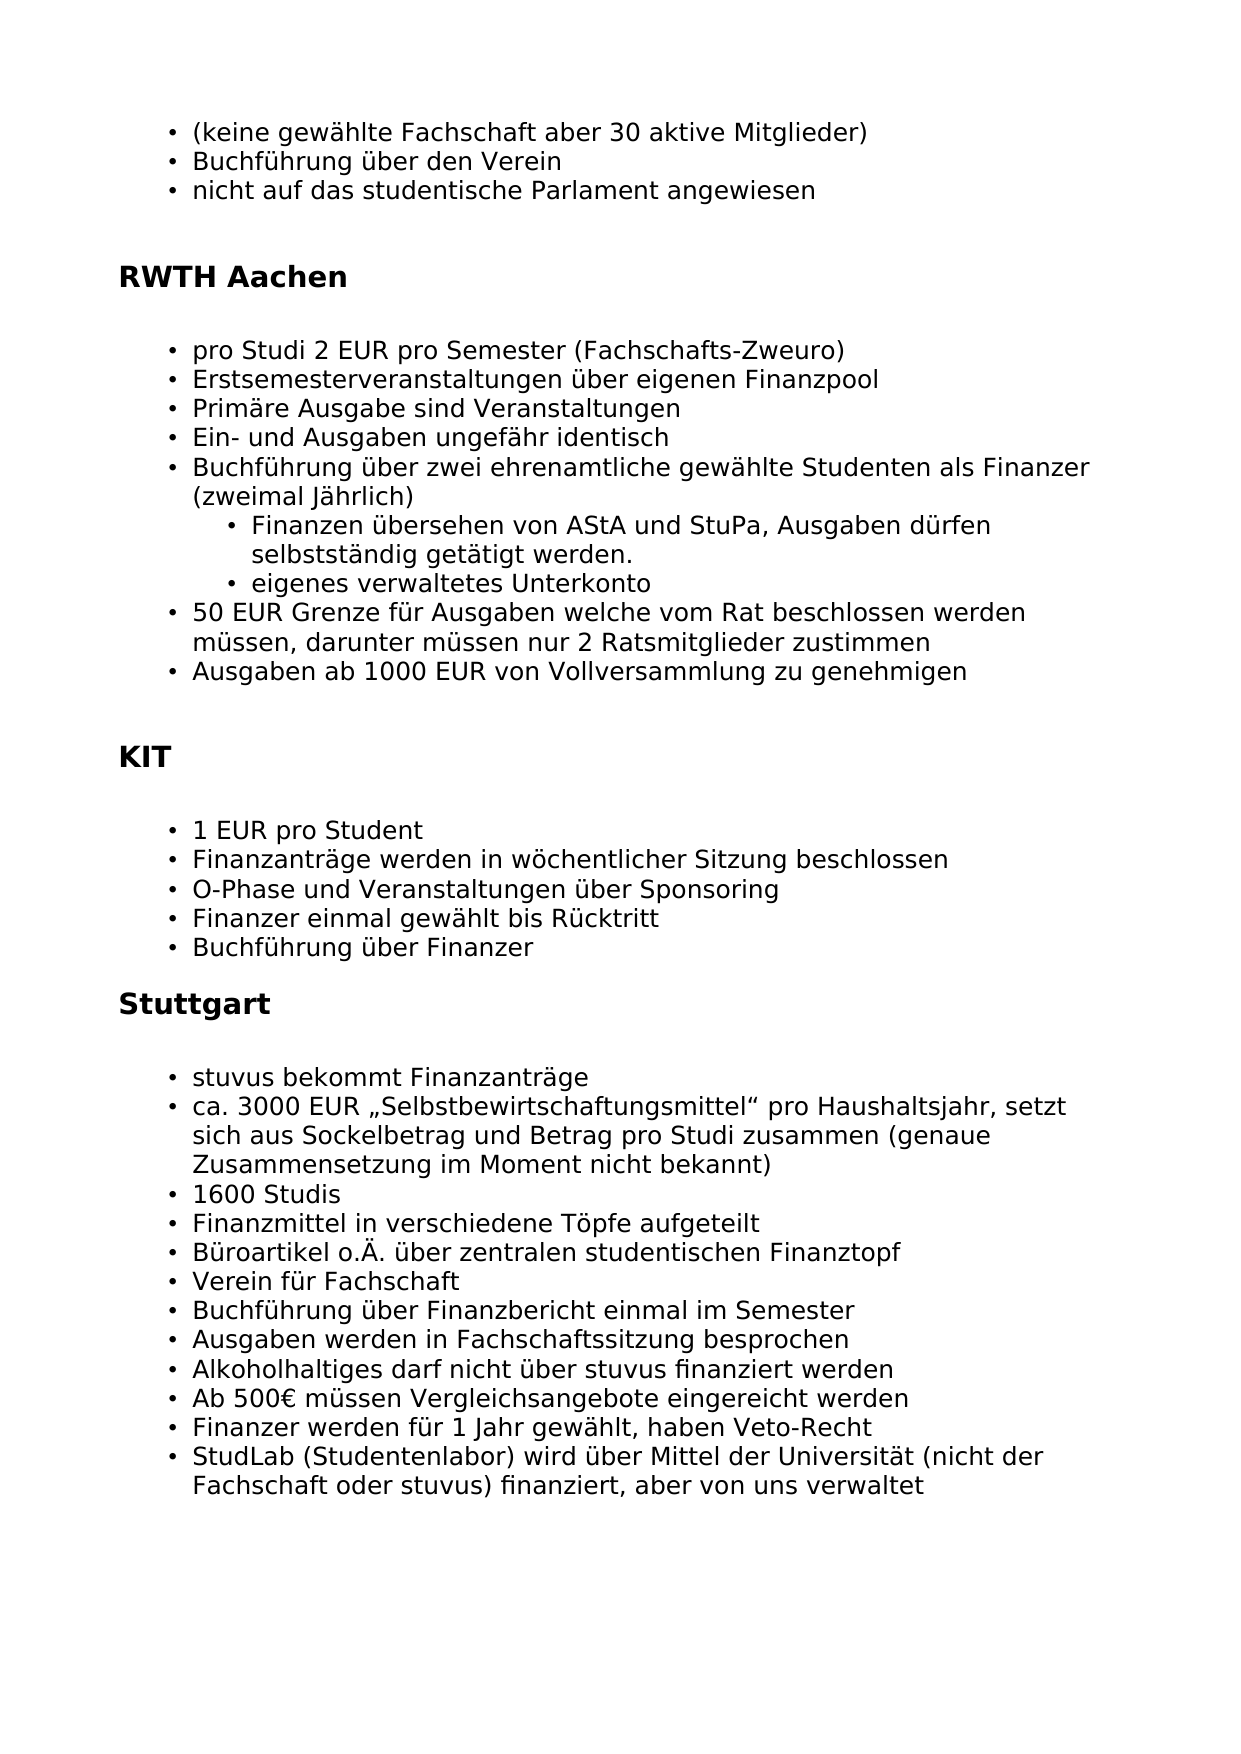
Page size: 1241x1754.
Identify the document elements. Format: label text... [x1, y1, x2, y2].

subtitle RWTH Aachen [118, 260, 1122, 294]
list Verein für Fachschaft [177, 1267, 1122, 1297]
list eigenes verwaltetes Unterkonto [236, 569, 1122, 598]
list 50 EUR Grenze für Ausgaben welche vom Rat beschlossen werden müssen, darunter müssen nur 2 Ratsmitglieder zustimmen [177, 598, 1122, 657]
list ca. 3000 EUR „Selbstbewirtschaftungsmittel“ pro Haushaltsjahr, setzt sich aus Sockelbetrag und Betrag pro Studi zusammen (genaue Zusammensetzung im Moment nicht bekannt) [177, 1092, 1122, 1180]
list stuvus bekommt Finanzanträge [177, 1063, 1122, 1092]
list Ausgaben ab 1000 EUR von Vollversammlung zu genehmigen [177, 657, 1122, 686]
list nicht auf das studentische Parlament angewiesen [177, 176, 1122, 206]
list 1600 Studis [177, 1180, 1122, 1209]
list O-Phase und Veranstaltungen über Sponsoring [177, 875, 1122, 904]
list Erstsemesterveranstaltungen über eigenen Finanzpool [177, 365, 1122, 394]
list Ausgaben werden in Fachschaftssitzung besprochen [177, 1326, 1122, 1355]
list pro Studi 2 EUR pro Semester (Fachschafts-Zweuro) [177, 336, 1122, 365]
list Finanzanträge werden in wöchentlicher Sitzung beschlossen [177, 846, 1122, 875]
list (keine gewählte Fachschaft aber 30 aktive Mitglieder) [177, 118, 1122, 147]
list Büroartikel o.Ä. über zentralen studentischen Finanztopf [177, 1238, 1122, 1267]
list Finanzer einmal gewählt bis Rücktritt [177, 904, 1122, 933]
list Buchführung über Finanzer [177, 933, 1122, 962]
list Ein- und Ausgaben ungefähr identisch [177, 423, 1122, 453]
subtitle KIT [118, 741, 1122, 774]
list Finanzen übersehen von AStA und StuPa, Ausgaben dürfen selbstständig getätigt werden. [236, 511, 1122, 569]
list Alkoholhaltiges darf nicht über stuvus finanziert werden [177, 1355, 1122, 1384]
list Buchführung über Finanzbericht einmal im Semester [177, 1297, 1122, 1326]
list Buchführung über zwei ehrenamtliche gewählte Studenten als Finanzer (zweimal Jährlich) [177, 453, 1122, 511]
subtitle Stuttgart [118, 987, 1122, 1021]
list Finanzmittel in verschiedene Töpfe aufgeteilt [177, 1209, 1122, 1238]
list 1 EUR pro Student [177, 816, 1122, 846]
list Ab 500€ müssen Vergleichsangebote eingereicht werden [177, 1384, 1122, 1413]
list Primäre Ausgabe sind Veranstaltungen [177, 394, 1122, 423]
list StudLab (Studentenlabor) wird über Mittel der Universität (nicht der Fachschaft oder stuvus) finanziert, aber von uns verwaltet [177, 1442, 1122, 1501]
list Buchführung über den Verein [177, 147, 1122, 176]
list Finanzer werden für 1 Jahr gewählt, haben Veto-Recht [177, 1413, 1122, 1442]
